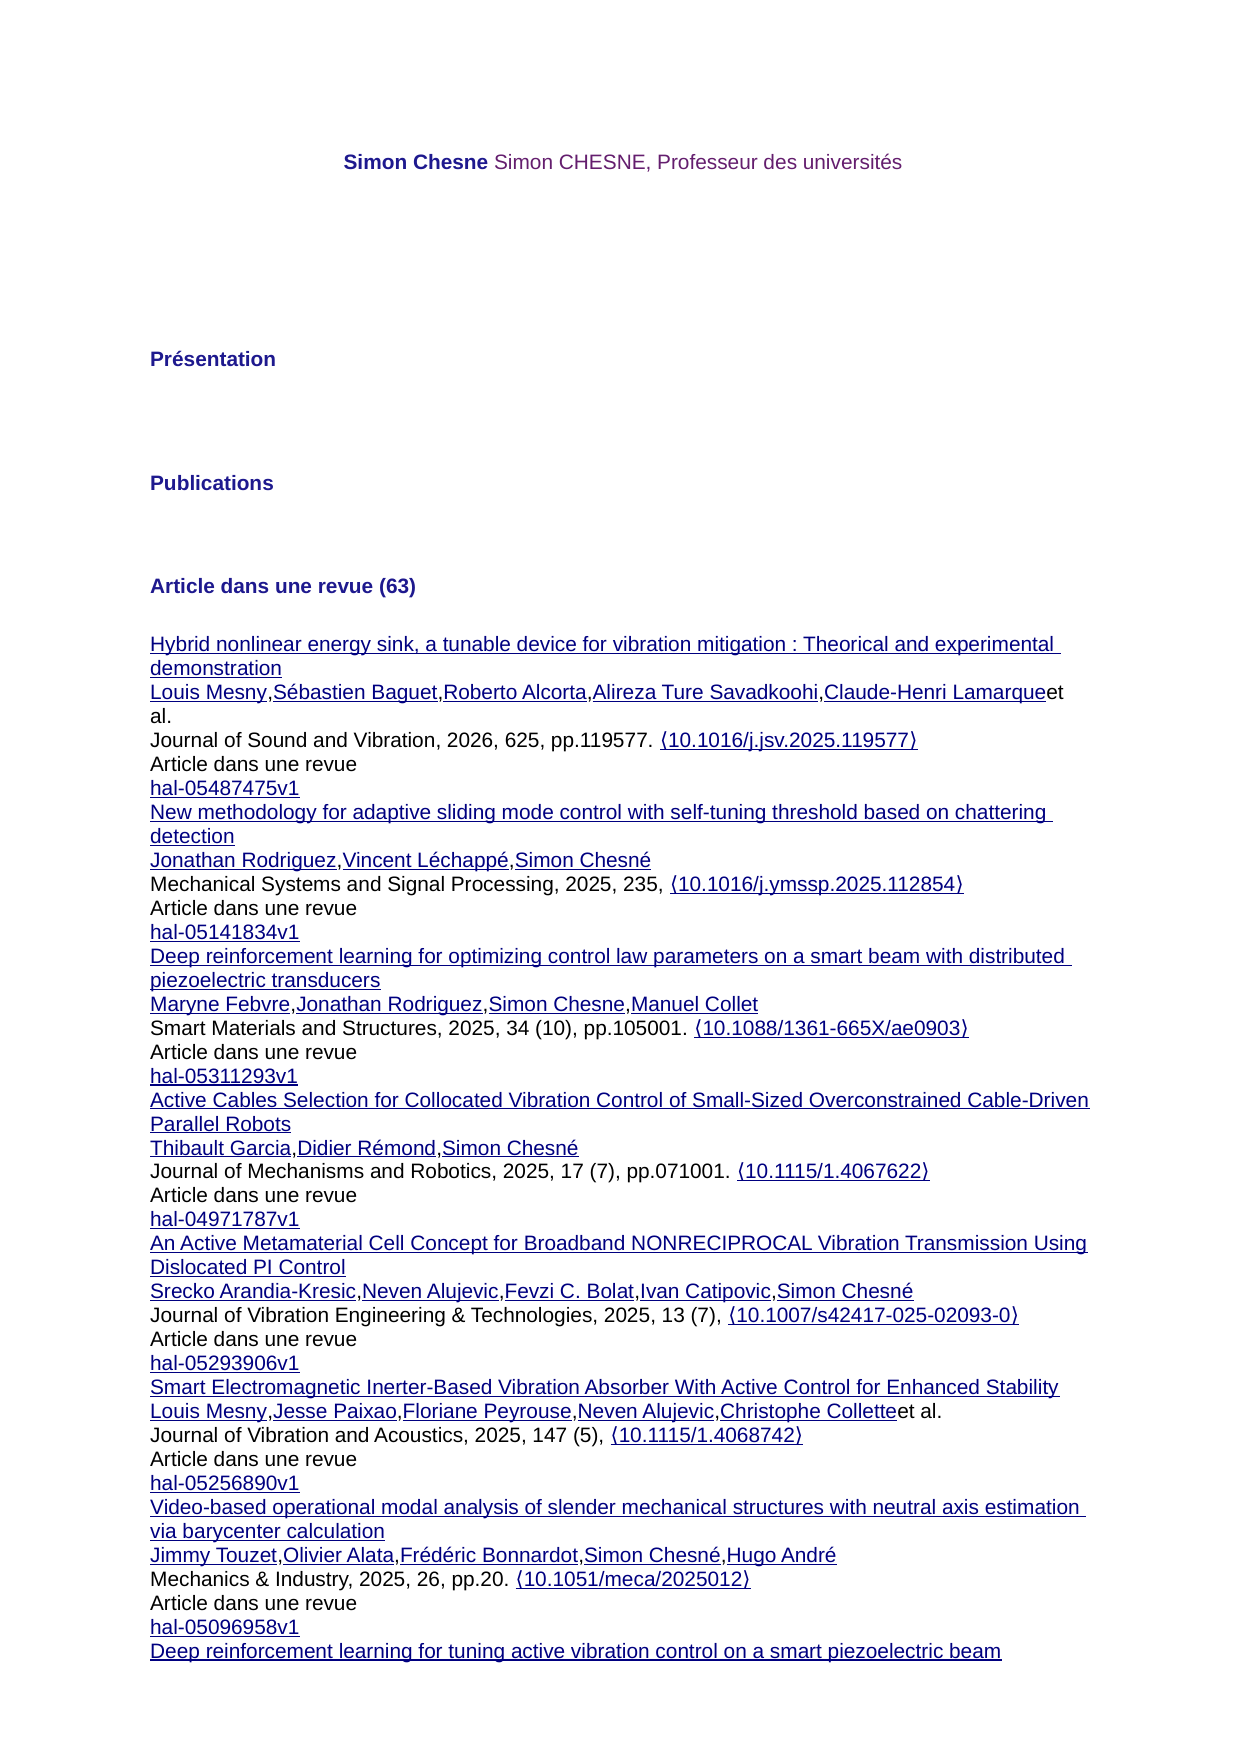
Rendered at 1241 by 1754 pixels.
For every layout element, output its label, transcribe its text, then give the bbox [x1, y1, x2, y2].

subtitle Article dans une revue (63) [150, 574, 1090, 598]
table_header Hybrid nonlinear energy sink, a tunable device for vibration mitigation : Theorical and experimental demonstration Louis Mesny,Sébastien Baguet,Roberto Alcorta,Alireza Ture Savadkoohi,Claude-Henri Lamarqueet al. Journal of Sound and Vibration, 2026, 625, pp.119577. ⟨10.1016/j.jsv.2025.119577⟩ Article dans une revue hal-05487475v1 [150, 632, 1090, 800]
table_cell Deep reinforcement learning for optimizing control law parameters on a smart beam with distributed piezoelectric transducers Maryne Febvre,Jonathan Rodriguez,Simon Chesne,Manuel Collet Smart Materials and Structures, 2025, 34 (10), pp.105001. ⟨10.1088/1361-665X/ae0903⟩ Article dans une revue hal-05311293v1 [150, 944, 1090, 1087]
table_cell An Active Metamaterial Cell Concept for Broadband NONRECIPROCAL Vibration Transmission Using Dislocated PI Control Srecko Arandia-Kresic,Neven Alujevic,Fevzi C. Bolat,Ivan Catipovic,Simon Chesné Journal of Vibration Engineering & Technologies, 2025, 13 (7), ⟨10.1007/s42417-025-02093-0⟩ Article dans une revue hal-05293906v1 [150, 1231, 1090, 1375]
subtitle Simon Chesne Simon CHESNE, Professeur des universités [150, 150, 1090, 174]
table_cell Parallel Robots Thibault Garcia,Didier Rémond,Simon Chesné Journal of Mechanisms and Robotics, 2025, 17 (7), pp.071001. ⟨10.1115/1.4067622⟩ Article dans une revue hal-04971787v1 [150, 1109, 1090, 1231]
table_cell Deep reinforcement learning for tuning active vibration control on a smart piezoelectric beam [150, 1639, 1090, 1662]
subtitle Publications [150, 471, 1090, 495]
subtitle Présentation [150, 347, 1090, 371]
table_cell Active Cables Selection for Collocated Vibration Control of Small-Sized Overconstrained Cable-Driven [150, 1088, 1090, 1108]
table_cell Video-based operational modal analysis of slender mechanical structures with neutral axis estimation via barycenter calculation Jimmy Touzet,Olivier Alata,Frédéric Bonnardot,Simon Chesné,Hugo André Mechanics & Industry, 2025, 26, pp.20. ⟨10.1051/meca/2025012⟩ Article dans une revue hal-05096958v1 [150, 1495, 1090, 1638]
table_cell Smart Electromagnetic Inerter-Based Vibration Absorber With Active Control for Enhanced Stability Louis Mesny,Jesse Paixao,Floriane Peyrouse,Neven Alujevic,Christophe Colletteet al. Journal of Vibration and Acoustics, 2025, 147 (5), ⟨10.1115/1.4068742⟩ Article dans une revue hal-05256890v1 [150, 1375, 1090, 1495]
table_cell New methodology for adaptive sliding mode control with self-tuning threshold based on chattering detection Jonathan Rodriguez,Vincent Léchappé,Simon Chesné Mechanical Systems and Signal Processing, 2025, 235, ⟨10.1016/j.ymssp.2025.112854⟩ Article dans une revue hal-05141834v1 [150, 800, 1090, 944]
